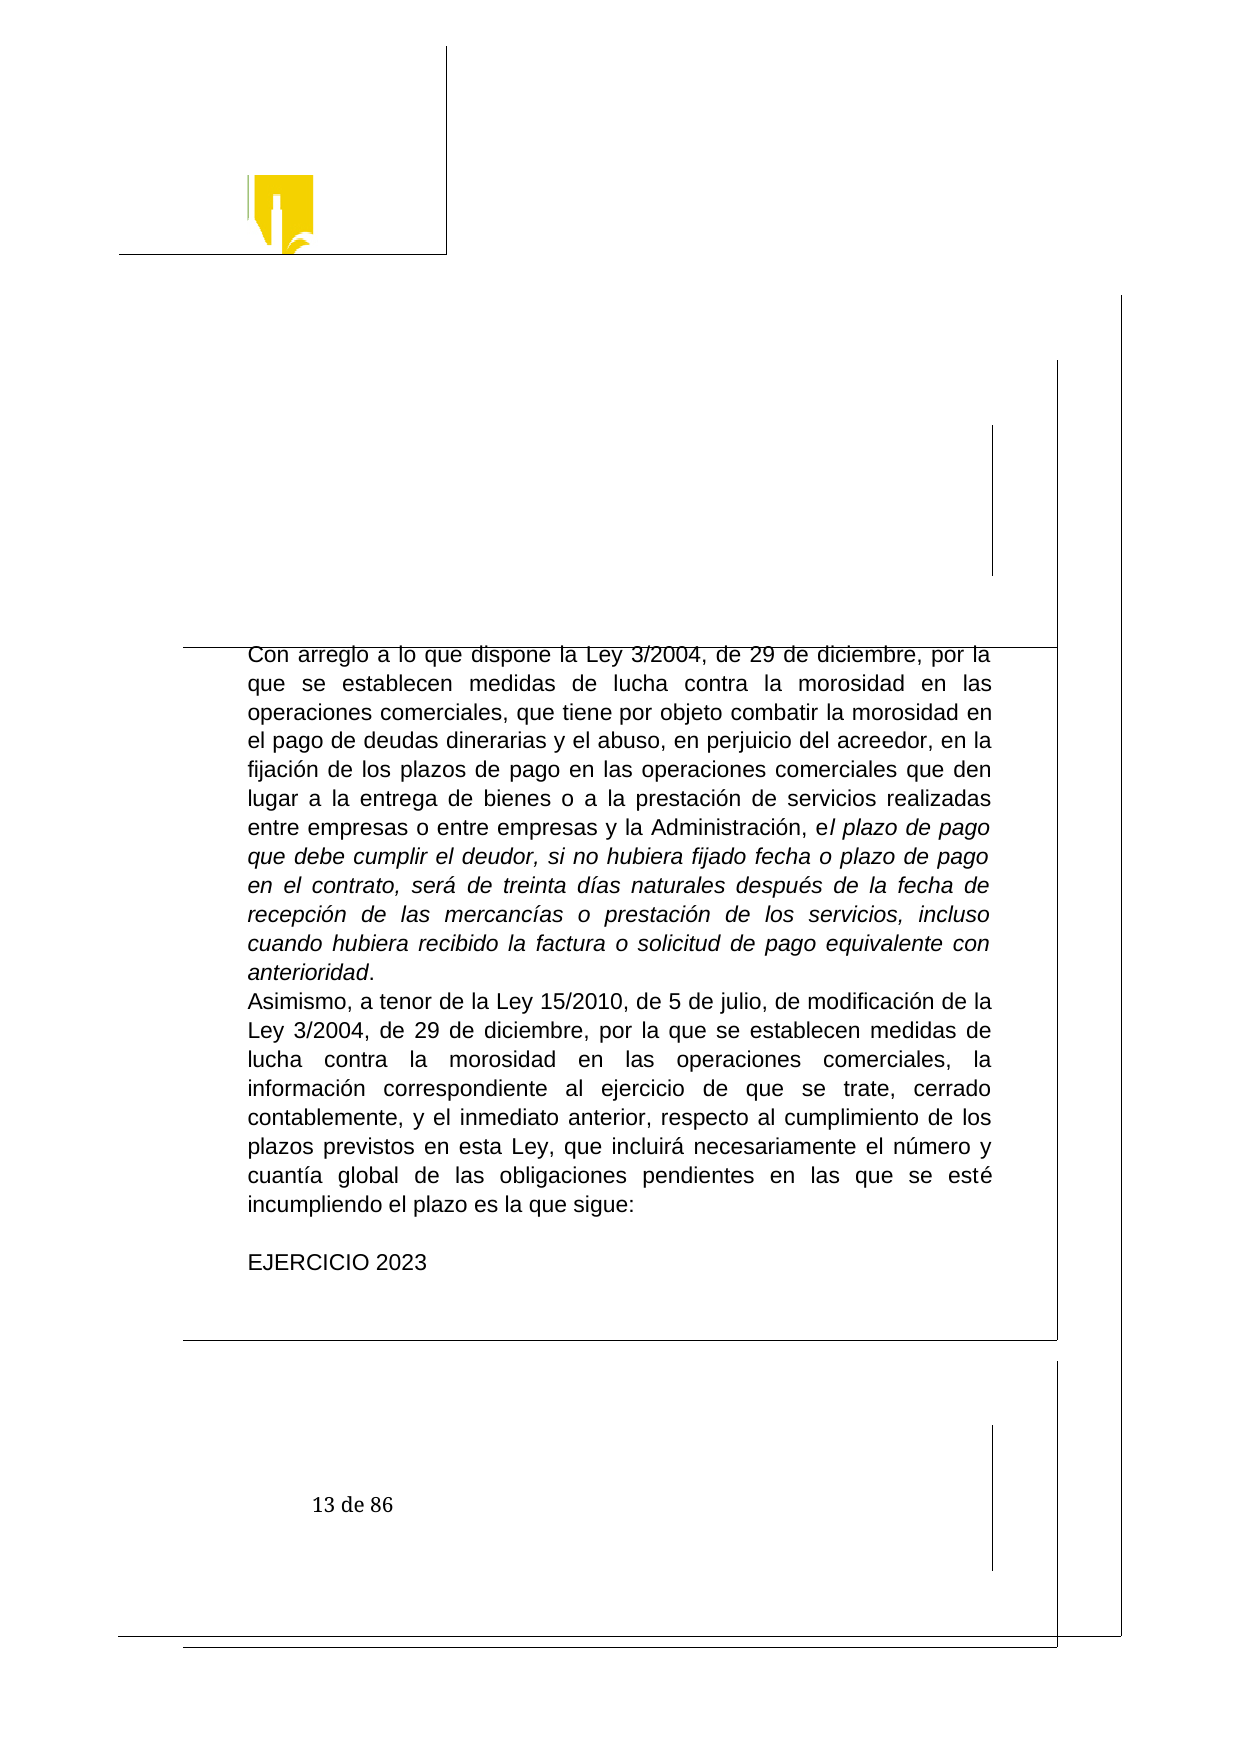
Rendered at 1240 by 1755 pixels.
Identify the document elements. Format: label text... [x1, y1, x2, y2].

text Asimismo, a tenor de la Ley 15/2010, de 5 de julio, de modificación de la Ley 3/2004, de 29 de diciembre, por la que se establecen medidas de lucha contra la morosidad en las operaciones comerciales, la información correspondiente al ejercicio de que se trate, cerrado contablemente, y el inmediato anterior, respecto al cumplimiento de los plazos previstos en esta Ley, que incluirá necesariamente el número y cuantía global de las obligaciones pendientes en las que se esté incumpliendo el plazo es la que sigue: [183, 923, 1057, 1184]
text Con arreglo a lo que dispone la Ley 3/2004, de 29 de diciembre, por la que se establecen medidas de lucha contra la morosidad en las operaciones comerciales, que tiene por objeto combatir la morosidad en el pago de deudas dinerarias y el abuso, en perjuicio del acreedor, en la fijación de los plazos de pago en las operaciones comerciales que den lugar a la entrega de bienes o a la prestación de servicios realizadas entre empresas o entre empresas y la Administración, el plazo de pago que debe cumplir el deudor, si no hubiera fijado fecha o plazo de pago en el contrato, será de treinta días naturales después de la fecha de recepción de las mercancías o prestación de los servicios, incluso cuando hubiera recibido la factura o solicitud de pago equivalente con anterioridad. [183, 576, 1057, 923]
text EJERCICIO 2023 [183, 1184, 1057, 1340]
